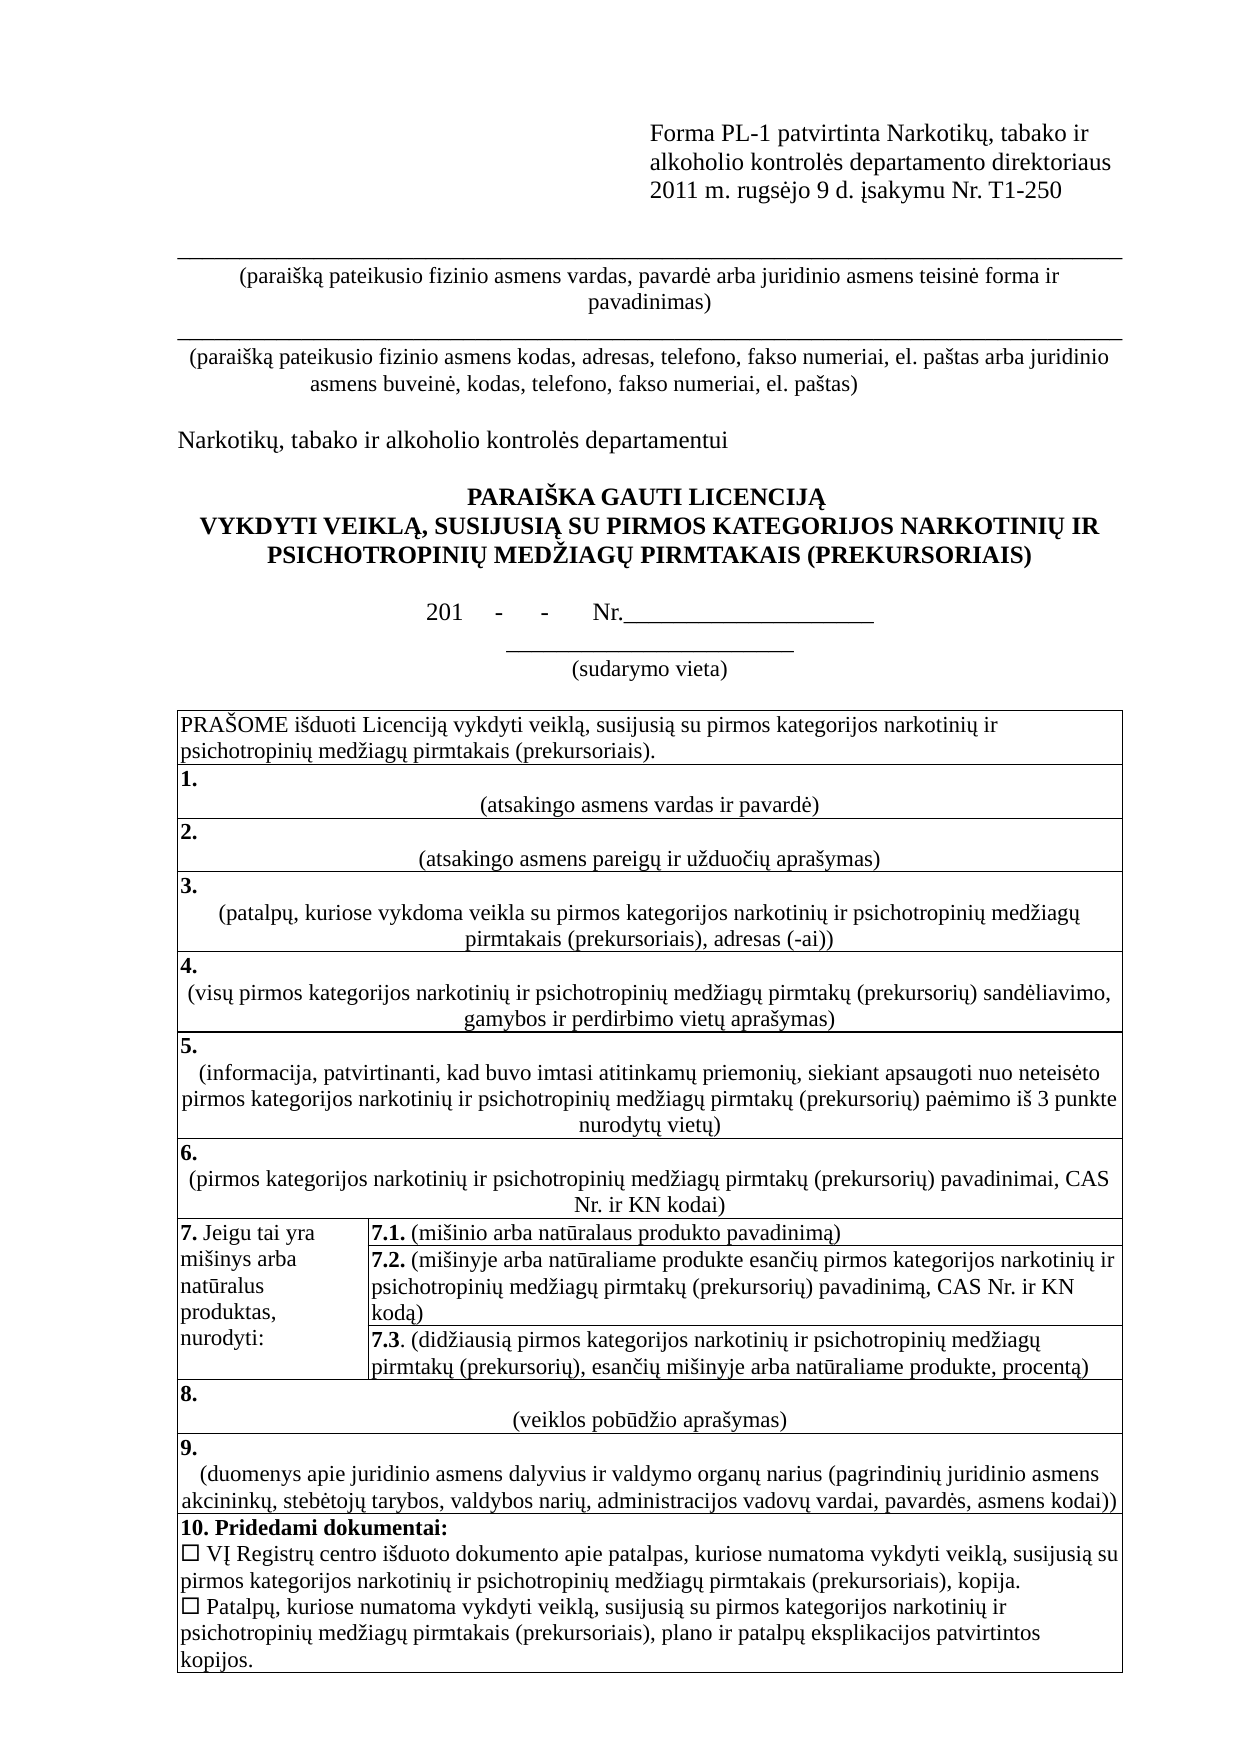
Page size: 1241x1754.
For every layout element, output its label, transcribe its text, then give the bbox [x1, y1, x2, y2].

table_header PRAŠOME išduoti Licenciją vykdyti veiklą, susijusią su pirmos kategorijos narkotinių ir psichotropinių medžiagų pirmtakais (prekursoriais). [178, 711, 1122, 764]
text Narkotikų, tabako ir alkoholio kontrolės departamentui [177, 425, 1122, 453]
table_cell 4. (visų pirmos kategorijos narkotinių ir psichotropinių medžiagų pirmtakų (prekursorių) sandėliavimo, gamybos ir perdirbimo vietų aprašymas) [178, 952, 1122, 1031]
table_cell 7.3. (didžiausią pirmos kategorijos narkotinių ir psichotropinių medžiagų pirmtakų (prekursorių), esančių mišinyje arba natūraliame produkte, procentą) [369, 1326, 1122, 1379]
text Forma PL-1 patvirtinta Narkotikų, tabako ir [649, 118, 1122, 147]
text _ [177, 314, 1122, 339]
text (sudarymo vieta) [177, 655, 1122, 681]
table_cell 2. (atsakingo asmens pareigų ir užduočių aprašymas) [178, 819, 1122, 871]
table_cell 7. Jeigu tai yra mišinys arba natūralus produktas, nurodyti: [178, 1219, 368, 1379]
text PARAIŠKA GAUTI LICENCIJĄ VYKDYTI VEIKLĄ, SUSIJUSIĄ SU PIRMOS KATEGORIJOS NARKOTINIŲ IR PSICHOTROPINIŲ MEDŽIAGŲ PIRMTAKAIS (PREKURSORIAIS) [177, 482, 1122, 568]
text alkoholio kontrolės departamento direktoriaus [649, 147, 1122, 176]
text (paraišką pateikusio fizinio asmens vardas, pavardė arba juridinio asmens teisinė forma ir pavadinimas) [177, 262, 1122, 314]
text _______________________ [177, 626, 1122, 655]
table_cell 8. (veiklos pobūdžio aprašymas) [178, 1380, 1122, 1433]
table_cell 5. (informacija, patvirtinanti, kad buvo imtasi atitinkamų priemonių, siekiant apsaugoti nuo neteisėto pirmos kategorijos narkotinių ir psichotropinių medžiagų pirmtakų (prekursorių) paėmimo iš 3 punkte nurodytų vietų) [178, 1033, 1122, 1138]
table_cell 7.1. (mišinio arba natūralaus produkto pavadinimą) [369, 1219, 1122, 1245]
table_cell 9. (duomenys apie juridinio asmens dalyvius ir valdymo organų narius (pagrindinių juridinio asmens akcininkų, stebėtojų tarybos, valdybos narių, administracijos vadovų vardai, pavardės, asmens kodai)) [178, 1434, 1122, 1513]
table_cell 6. (pirmos kategorijos narkotinių ir psichotropinių medžiagų pirmtakų (prekursorių) pavadinimai, CAS Nr. ir KN kodai) [178, 1139, 1122, 1218]
text 2011 m. rugsėjo 9 d. įsakymu Nr. T1-250 [649, 176, 1122, 204]
text _ [177, 233, 1122, 258]
table_cell 10. Pridedami dokumentai: [] VĮ Registrų centro išduoto dokumento apie patalpas, kuriose numatoma vykdyti veiklą, susijusią su pirmos kategorijos narkotinių ir psichotropinių medžiagų pirmtakais (prekursoriais), kopija. [] Patalpų, kuriose numatoma vykdyti veiklą, susijusią su pirmos kategorijos narkotinių ir psichotropinių medžiagų pirmtakais (prekursoriais), plano ir patalpų eksplikacijos patvirtintos kopijos. [] Pridedami kiti dokumentai (nurodykite): [178, 1514, 1122, 1672]
text 201 - - Nr.____________________ [177, 597, 1122, 626]
table_cell 7.2. (mišinyje arba natūraliame produkte esančių pirmos kategorijos narkotinių ir psichotropinių medžiagų pirmtakų (prekursorių) pavadinimą, CAS Nr. ir KN kodą) [369, 1246, 1122, 1325]
text (paraišką pateikusio fizinio asmens kodas, adresas, telefono, fakso numeriai, el. paštas arba juridinio asmens buveinė, kodas, telefono, fakso numeriai, el. paštas) [46, 343, 1122, 396]
table_cell 3. (patalpų, kuriose vykdoma veikla su pirmos kategorijos narkotinių ir psichotropinių medžiagų pirmtakais (prekursoriais), adresas (-ai)) [178, 872, 1122, 951]
table_cell 1. (atsakingo asmens vardas ir pavardė) [178, 765, 1122, 817]
